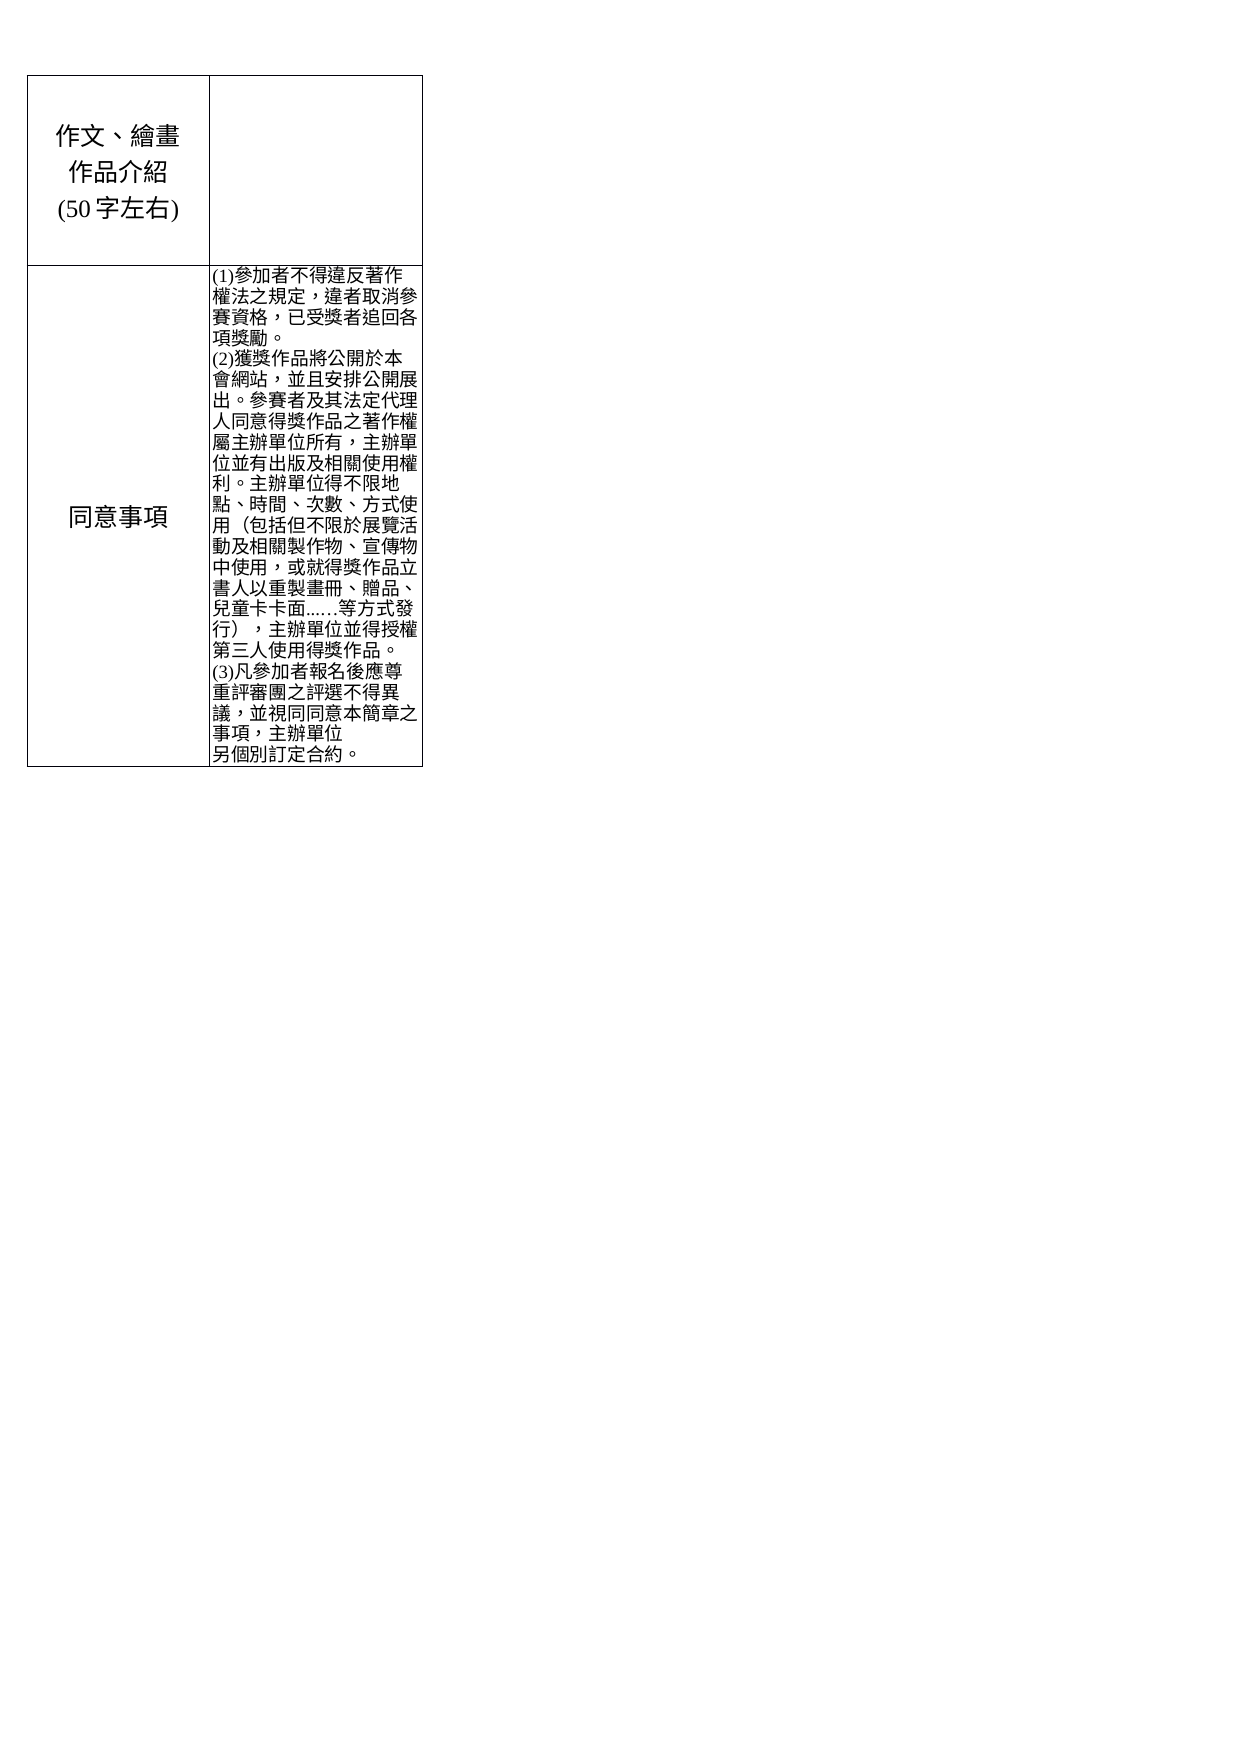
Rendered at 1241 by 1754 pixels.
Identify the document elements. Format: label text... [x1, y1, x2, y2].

table_cell 同意事項 [28, 266, 209, 766]
table_cell 作文、繪畫 作品介紹 (50字左右) [28, 76, 209, 265]
table_cell (1)參加者不得違反著作權法之規定，違者取消參賽資格，已受獎者追回各項獎勵。 (2)獲獎作品將公開於本會網站，並且安排公開展出。參賽者及其法定代理人同意得獎作品之著作權屬主辦單位所有，主辦單位並有出版及相關使用權利。主辦單位得不限地點、時間、次數、方式使用（包括但不限於展覽活動及相關製作物、宣傳物中使用，或就得獎作品立書人以重製畫冊、贈品、兒童卡卡面...…等方式發行），主辦單位並得授權第三人使用得獎作品。 (3)凡參加者報名後應尊重評審團之評選不得異議，並視同同意本簡章之事項，主辦單位 另個別訂定合約。 [210, 266, 422, 766]
table_cell [210, 76, 422, 265]
